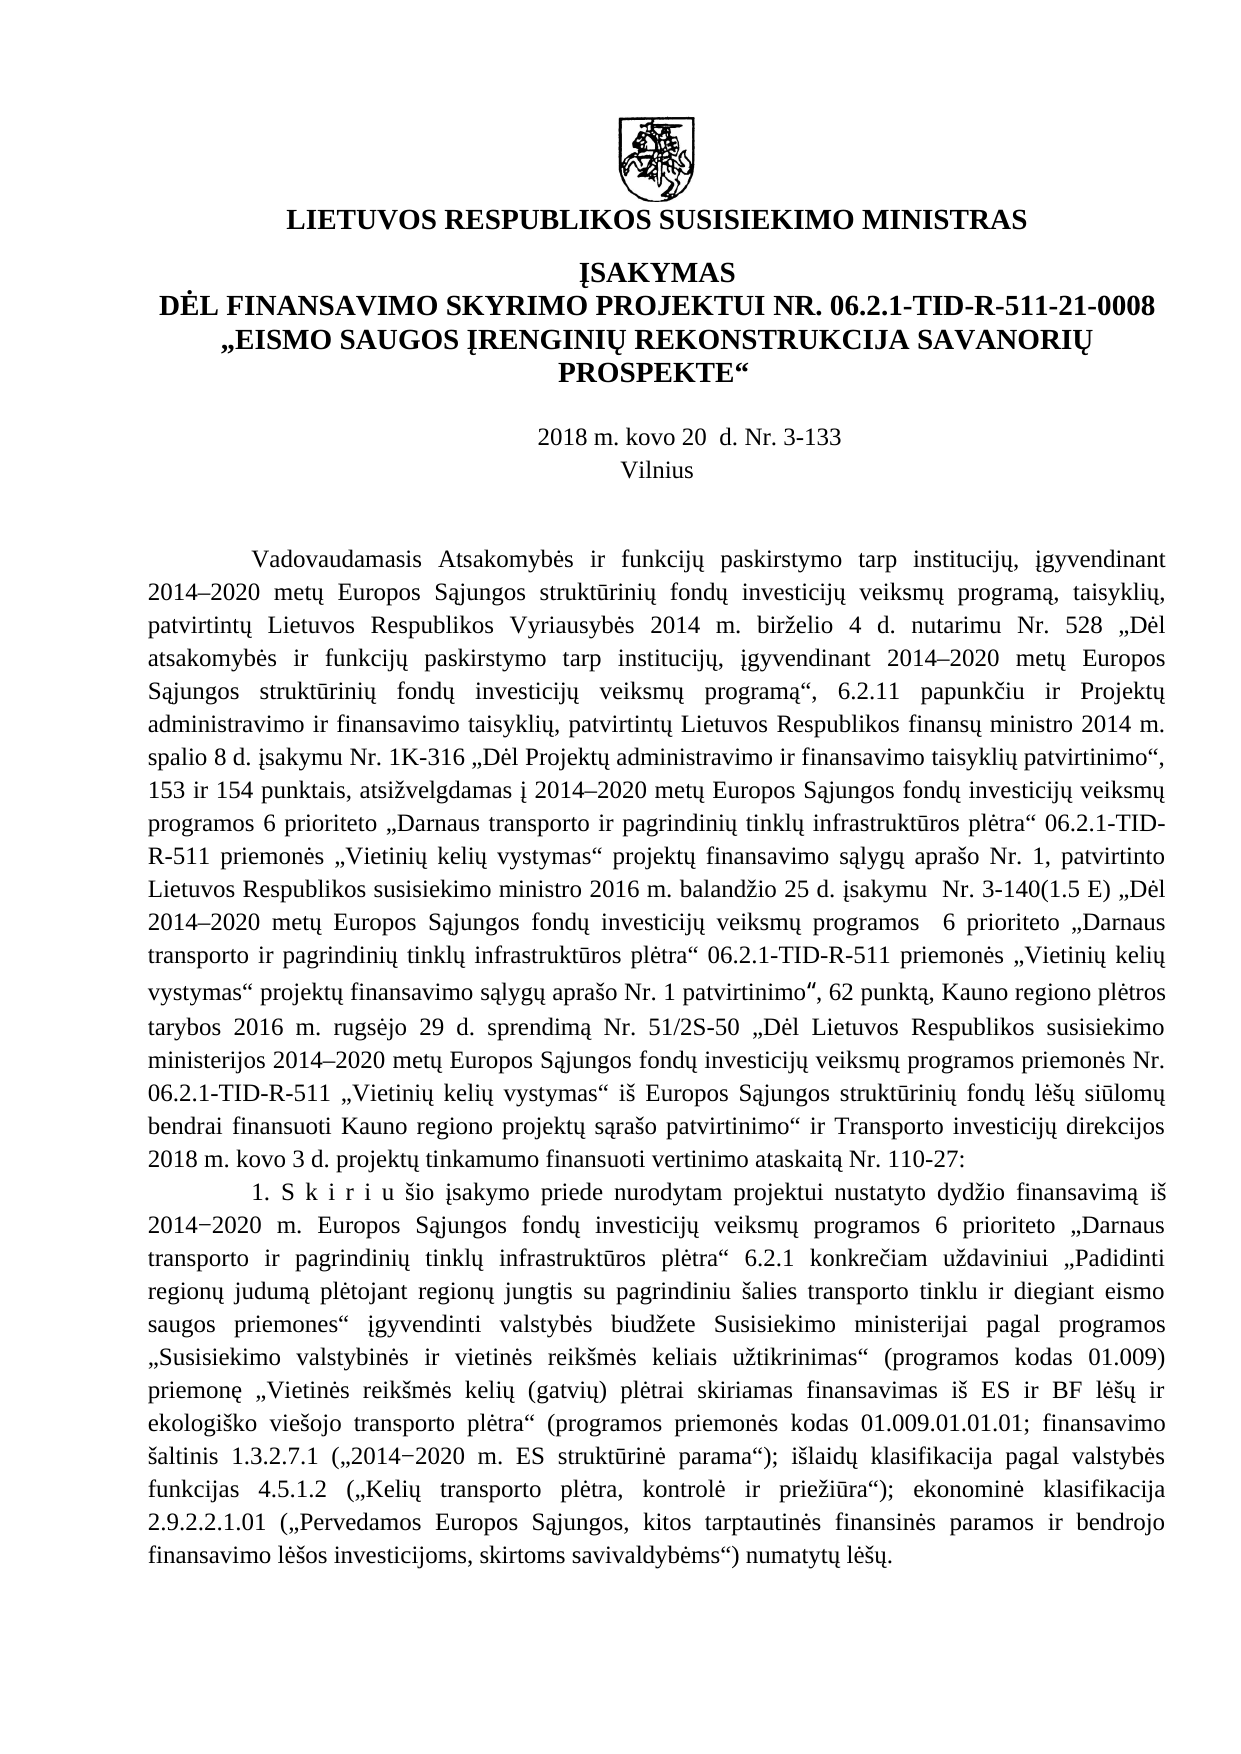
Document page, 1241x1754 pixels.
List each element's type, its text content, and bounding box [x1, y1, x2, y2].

text 2018 m. kovo 20 d. Nr. 3-133 [148, 422, 1166, 451]
text 1. Skiriu šio įsakymo priede nurodytam projektui nustatyto dydžio finansavimą iš 2014−2020 m. Europos Sąjungos fondų investicijų veiksmų programos 6 prioriteto „Darnaus transporto ir pagrindinių tinklų infrastruktūros plėtra“ 6.2.1 konkrečiam uždaviniui „Padidinti regionų judumą plėtojant regionų jungtis su pagrindiniu šalies transporto tinklu ir diegiant eismo saugos priemones“ įgyvendinti valstybės biudžete Susisiekimo ministerijai pagal programos „Susisiekimo valstybinės ir vietinės reikšmės keliais užtikrinimas“ (programos kodas 01.009) priemonę „Vietinės reikšmės kelių (gatvių) plėtrai skiriamas finansavimas iš ES ir BF lėšų ir ekologiško viešojo transporto plėtra“ (programos priemonės kodas 01.009.01.01.01; finansavimo šaltinis 1.3.2.7.1 („2014−2020 m. ES struktūrinė parama“); išlaidų klasifikacija pagal valstybės funkcijas 4.5.1.2 („Kelių transporto plėtra, kontrolė ir priežiūra“); ekonominė klasifikacija 2.9.2.2.1.01 („Pervedamos Europos Sąjungos, kitos tarptautinės finansinės paramos ir bendrojo finansavimo lėšos investicijoms, skirtoms savivaldybėms“) numatytų lėšų. [148, 1177, 1166, 1569]
text ĮSAKYMAS [148, 255, 1166, 288]
text Vadovaudamasis Atsakomybės ir funkcijų paskirstymo tarp institucijų, įgyvendinant 2014–2020 metų Europos Sąjungos struktūrinių fondų investicijų veiksmų programą, taisyklių, patvirtintų Lietuvos Respublikos Vyriausybės 2014 m. birželio 4 d. nutarimu Nr. 528 „Dėl atsakomybės ir funkcijų paskirstymo tarp institucijų, įgyvendinant 2014–2020 metų Europos Sąjungos struktūrinių fondų investicijų veiksmų programą“, 6.2.11 papunkčiu ir Projektų administravimo ir finansavimo taisyklių, patvirtintų Lietuvos Respublikos finansų ministro 2014 m. spalio 8 d. įsakymu Nr. 1K-316 „Dėl Projektų administravimo ir finansavimo taisyklių patvirtinimo“, 153 ir 154 punktais, atsižvelgdamas į 2014–2020 metų Europos Sąjungos fondų investicijų veiksmų programos 6 prioriteto „Darnaus transporto ir pagrindinių tinklų infrastruktūros plėtra“ 06.2.1-TID-R-511 priemonės „Vietinių kelių vystymas“ projektų finansavimo sąlygų aprašo Nr. 1, patvirtinto Lietuvos Respublikos susisiekimo ministro 2016 m. balandžio 25 d. įsakymu Nr. 3-140(1.5 E) „Dėl 2014–2020 metų Europos Sąjungos fondų investicijų veiksmų programos 6 prioriteto „Darnaus transporto ir pagrindinių tinklų infrastruktūros plėtra“ 06.2.1-TID-R-511 priemonės „Vietinių kelių vystymas“ projektų finansavimo sąlygų aprašo Nr. 1 patvirtinimo“, 62 punktą, Kauno regiono plėtros tarybos 2016 m. rugsėjo 29 d. sprendimą Nr. 51/2S-50 „Dėl Lietuvos Respublikos susisiekimo ministerijos 2014–2020 metų Europos Sąjungos fondų investicijų veiksmų programos priemonės Nr. 06.2.1-TID-R-511 „Vietinių kelių vystymas“ iš Europos Sąjungos struktūrinių fondų lėšų siūlomų bendrai finansuoti Kauno regiono projektų sąrašo patvirtinimo“ ir Transporto investicijų direkcijos 2018 m. kovo 3 d. projektų tinkamumo finansuoti vertinimo ataskaitą Nr. 110-27: [148, 544, 1166, 1173]
text Vilnius [148, 455, 1166, 484]
text LIETUVOS RESPUBLIKOS SUSISIEKIMO MINISTRAS [148, 202, 1166, 236]
text DĖL FINANSAVIMO SKYRIMO PROJEKTUI Nr. 06.2.1-TID-R-511-21-0008 „EISMO SAUGOS ĮRENGINIŲ REKONSTRUKCIJA SAVANORIŲ PROSPEKTE“ [148, 288, 1166, 389]
